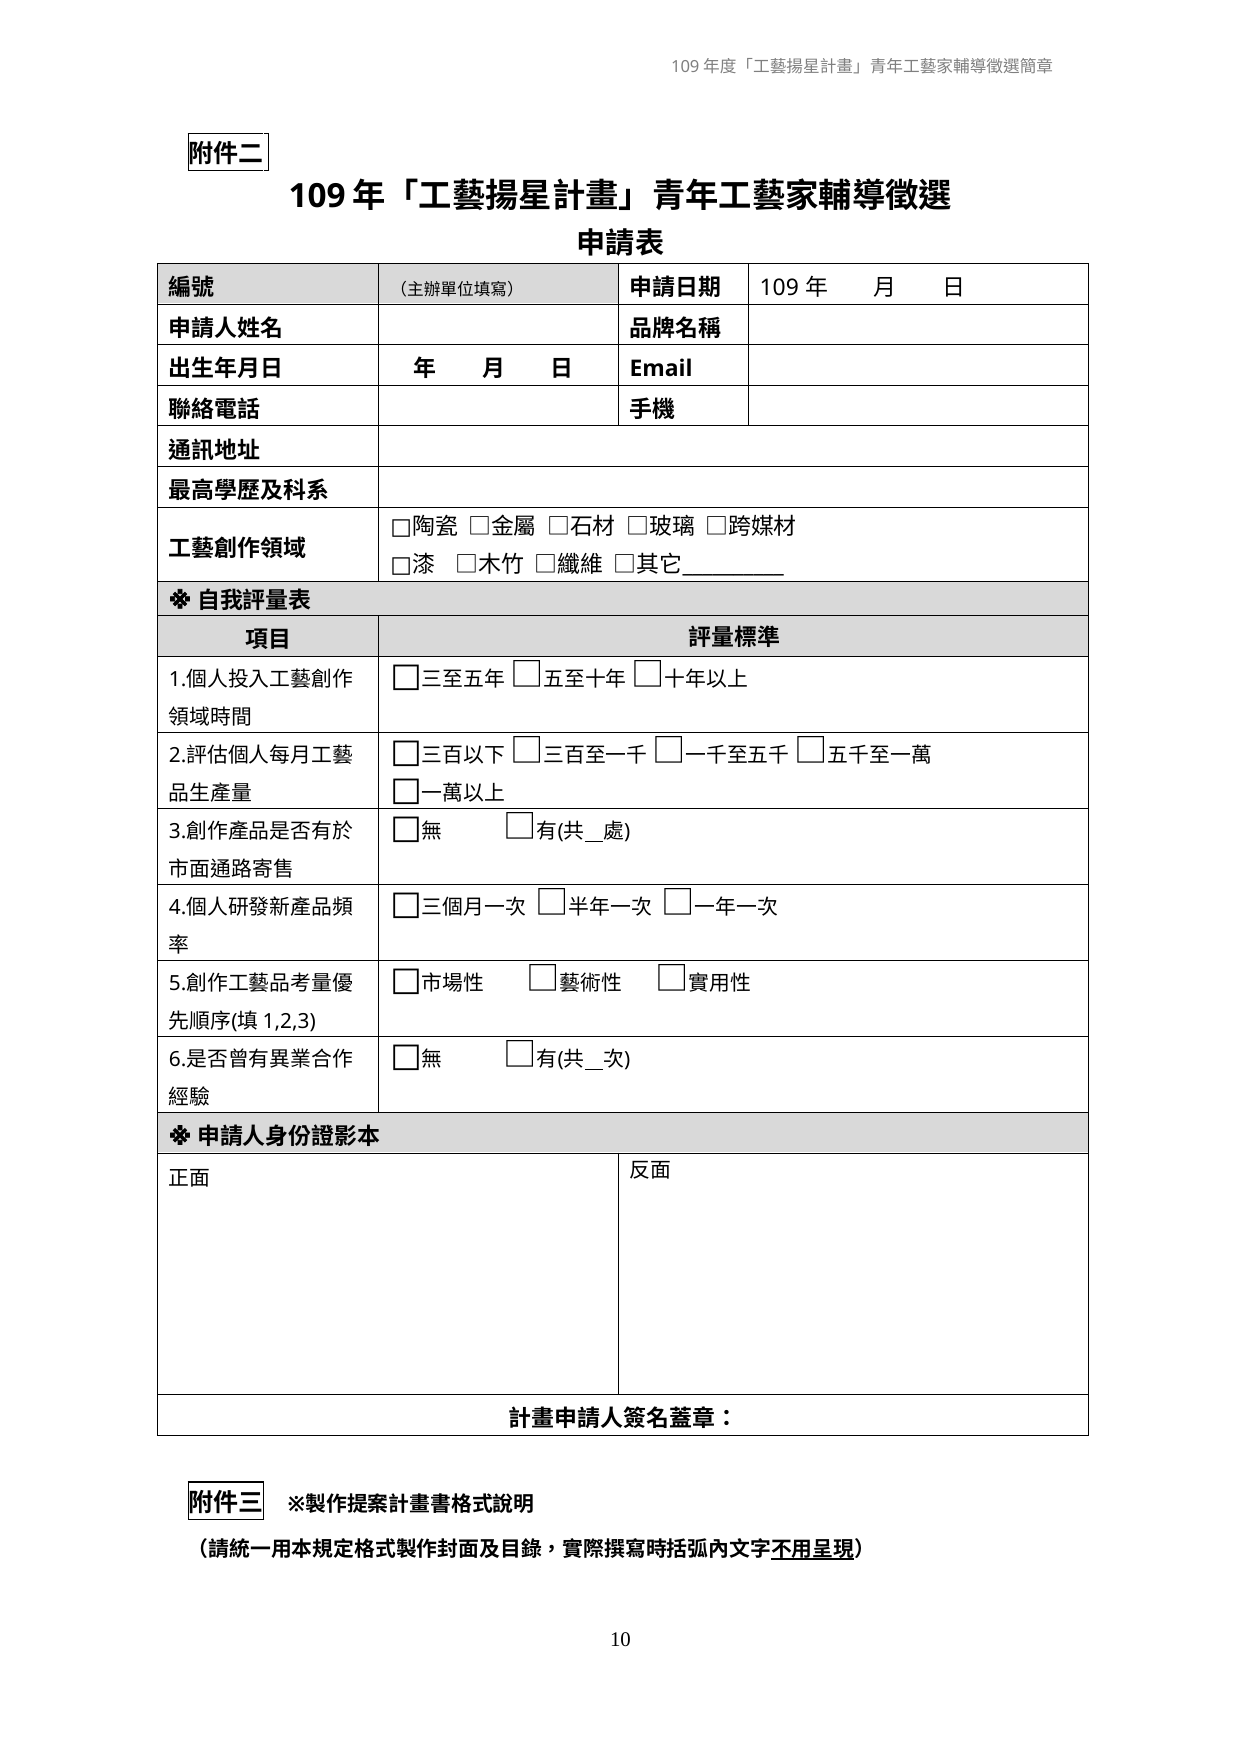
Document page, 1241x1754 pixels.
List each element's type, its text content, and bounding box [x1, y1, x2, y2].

table_cell 最高學歷及科系 [158, 467, 378, 507]
table_cell □市場性 □藝術性 □實用性 [379, 961, 1088, 1036]
table_cell 通訊地址 [158, 426, 378, 466]
table_cell [379, 467, 1088, 507]
table_cell □三百以下 □三百至一千 □一千至五千 □五千至一萬 □一萬以上 [379, 733, 1088, 808]
table_cell 2.評估個人每月工藝品生產量 [158, 733, 378, 808]
table_cell Email [619, 345, 748, 385]
text [269, 133, 1053, 171]
text 附件二 [189, 134, 268, 170]
table_cell [749, 345, 1088, 385]
table_cell [379, 426, 1088, 466]
table_cell 正面 [158, 1154, 618, 1394]
table_cell [379, 305, 618, 344]
table_cell 4.個人研發新產品頻率 [158, 885, 378, 960]
table_header 編號 [158, 264, 378, 303]
subtitle 申請表 [187, 217, 1053, 263]
table_cell □無 □有(共 處) [379, 809, 1088, 884]
text （請統一用本規定格式製作封面及目錄，實際撰寫時括弧內文字不用呈現） [187, 1520, 1053, 1566]
table_cell  申請人身份證影本 [158, 1113, 1088, 1152]
table_cell □三至五年 □五至十年 □十年以上 [379, 657, 1088, 732]
table_cell □無 □有(共 次) [379, 1037, 1088, 1112]
subtitle 109年「工藝揚星計畫」青年工藝家輔導徵選 [187, 171, 1053, 217]
table_cell 評量標準 [379, 616, 1088, 656]
table_cell 出生年月日 [158, 345, 378, 385]
table_cell □陶瓷 □金屬 □石材 □玻璃 □跨媒材 □漆 □木竹 □纖維 □其它__________ [379, 508, 1088, 581]
table_cell [379, 386, 618, 425]
table_cell [749, 305, 1088, 344]
table_header 申請日期 [619, 264, 748, 303]
table_cell 年 月 日 [379, 345, 618, 385]
table_cell [749, 386, 1088, 425]
table_cell 項目 [158, 616, 378, 656]
table_cell 聯絡電話 [158, 386, 378, 425]
table_cell 申請人姓名 [158, 305, 378, 344]
table_header 109 年 月 日 [749, 264, 1088, 303]
table_header （主辦單位填寫） [379, 264, 618, 303]
table_cell 3.創作產品是否有於市面通路寄售 [158, 809, 378, 884]
table_cell 計畫申請人簽名蓋章： [158, 1395, 1088, 1434]
table_cell 工藝創作領域 [158, 508, 378, 581]
text ※製作提案計畫書格式說明 [264, 1481, 1053, 1520]
table_cell 5.創作工藝品考量優先順序(填1,2,3) [158, 961, 378, 1036]
table_cell 手機 [619, 386, 748, 425]
table_cell 6.是否曾有異業合作經驗 [158, 1037, 378, 1112]
table_cell □三個月一次 □半年一次 □一年一次 [379, 885, 1088, 960]
table_cell 反面 [619, 1154, 1088, 1394]
text 附件三 [189, 1483, 263, 1519]
table_cell  自我評量表 [158, 582, 1088, 615]
table_cell 品牌名稱 [619, 305, 748, 344]
table_cell 1.個人投入工藝創作領域時間 [158, 657, 378, 732]
